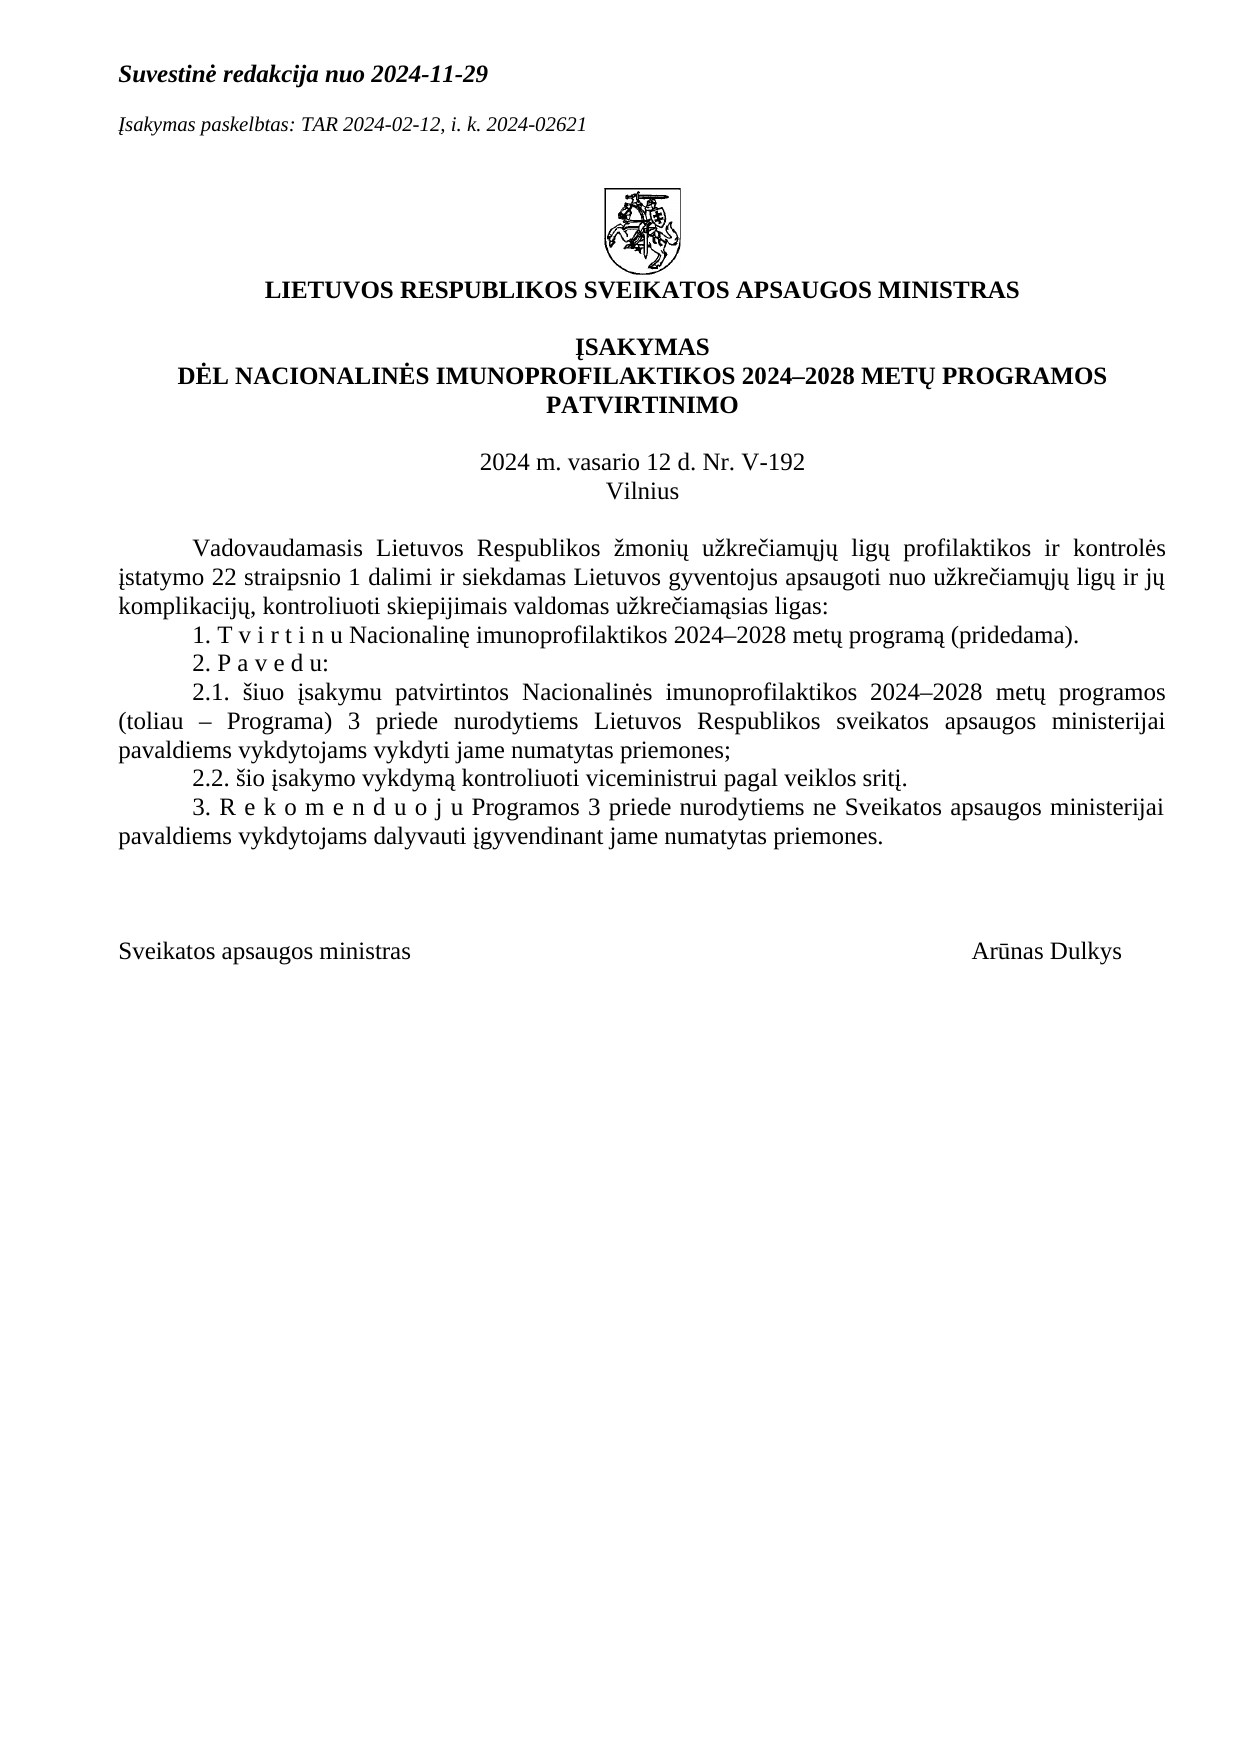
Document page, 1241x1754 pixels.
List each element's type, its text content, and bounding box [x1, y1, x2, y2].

text ĮSAKYMAS [118, 332, 1167, 361]
text Sveikatos apsaugos ministras Arūnas Dulkys [118, 936, 1167, 965]
text Vilnius [118, 476, 1167, 505]
text Vadovaudamasis Lietuvos Respublikos žmonių užkrečiamųjų ligų profilaktikos ir kontrolės įstatymo 22 straipsnio 1 dalimi ir siekdamas Lietuvos gyventojus apsaugoti nuo užkrečiamųjų ligų ir jų komplikacijų, kontroliuoti skiepijimais valdomas užkrečiamąsias ligas: [118, 533, 1167, 620]
text DĖL NACIONALINĖS IMUNOPROFILAKTIKOS 2024–2028 METŲ PROGRAMOS PATVIRTINIMO [118, 361, 1167, 418]
text LIETUVOS RESPUBLIKOS SVEIKATOS APSAUGOS MINISTRAS [118, 275, 1167, 303]
text Įsakymas paskelbtas: TAR 2024-02-12, i. k. 2024-02621 [118, 112, 1167, 136]
text 2. P a v e d u: [118, 648, 1167, 677]
text Suvestinė redakcija nuo 2024-11-29 [118, 59, 1167, 88]
text 1. T v i r t i n u Nacionalinę imunoprofilaktikos 2024–2028 metų programą (pridedama). [118, 620, 1167, 648]
text 2.1. šiuo įsakymu patvirtintos Nacionalinės imunoprofilaktikos 2024–2028 metų programos (toliau – Programa) 3 priede nurodytiems Lietuvos Respublikos sveikatos apsaugos ministerijai pavaldiems vykdytojams vykdyti jame numatytas priemones; [118, 677, 1167, 763]
text 3. R e k o m e n d u o j u Programos 3 priede nurodytiems ne Sveikatos apsaugos ministerijai pavaldiems vykdytojams dalyvauti įgyvendinant jame numatytas priemones. [118, 792, 1167, 850]
text 2024 m. vasario 12 d. Nr. V-192 [118, 447, 1167, 476]
text 2.2. šio įsakymo vykdymą kontroliuoti viceministrui pagal veiklos sritį. [118, 763, 1167, 792]
